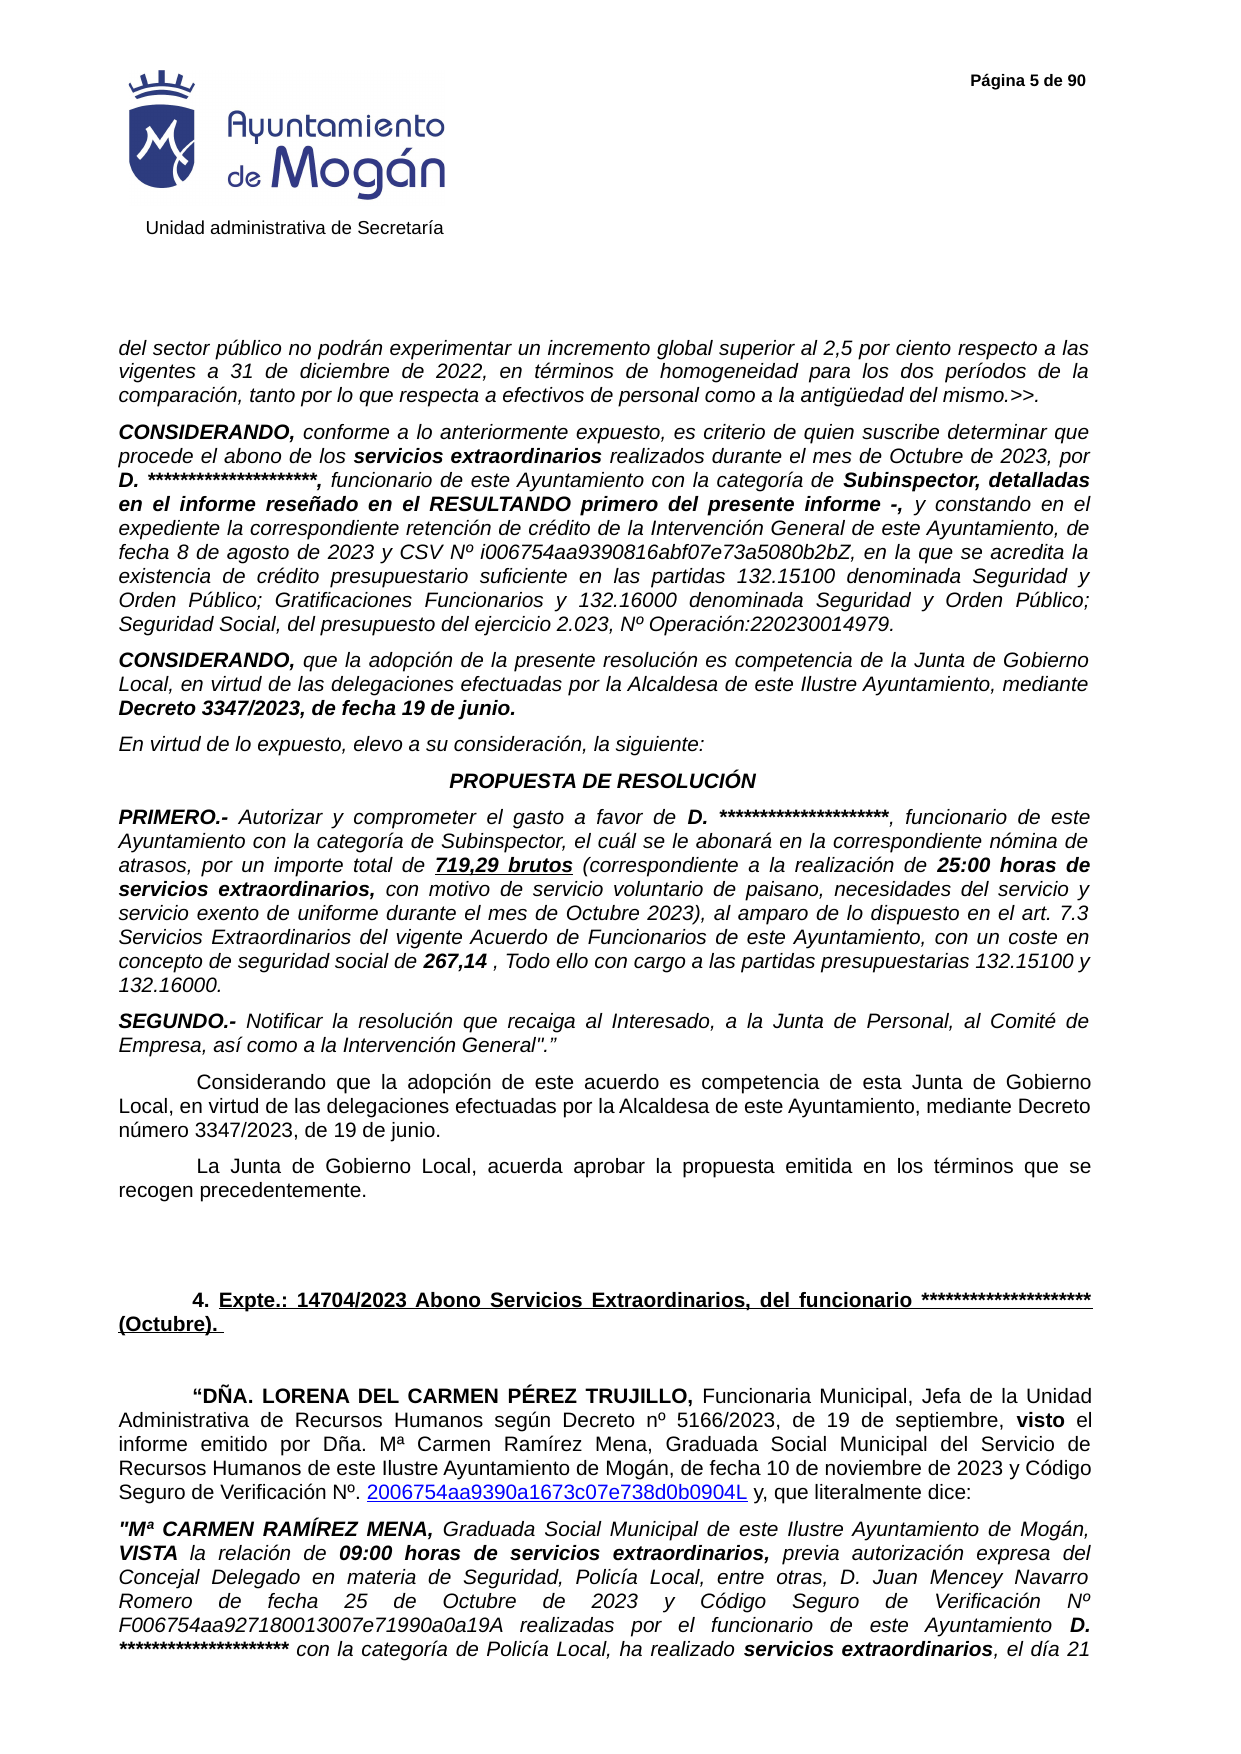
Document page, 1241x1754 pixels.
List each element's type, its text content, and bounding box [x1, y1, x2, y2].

text En virtud de lo expuesto, elevo a su consideración, la siguiente: [118, 732, 1092, 756]
text "Mª CARMEN RAMÍREZ MENA, Graduada Social Municipal de este Ilustre Ayuntamiento de Mogán, VISTA la relación de 09:00 horas de servicios extraordinarios, previa autorización expresa del Concejal Delegado en materia de Seguridad, Policía Local, entre otras, D. Juan Mencey Navarro Romero de fecha 25 de Octubre de 2023 y Código Seguro de Verificación Nº F006754aa927180013007e71990a0a19A realizadas por el funcionario de este Ayuntamiento D. ********************* con la categoría de Policía Local, ha realizado servicios extraordinarios, el día 21 [118, 1517, 1092, 1660]
text PRIMERO.- Autorizar y comprometer el gasto a favor de D. *********************, funcionario de este Ayuntamiento con la categoría de Subinspector, el cuál se le abonará en la correspondiente nómina de atrasos, por un importe total de 719,29 brutos (correspondiente a la realización de 25:00 horas de servicios extraordinarios, con motivo de servicio voluntario de paisano, necesidades del servicio y servicio exento de uniforme durante el mes de Octubre 2023), al amparo de lo dispuesto en el art. 7.3 Servicios Extraordinarios del vigente Acuerdo de Funcionarios de este Ayuntamiento, con un coste en concepto de seguridad social de 267,14 , Todo ello con cargo a las partidas presupuestarias 132.15100 y 132.16000. [118, 805, 1092, 997]
picture [128, 70, 445, 206]
text del sector público no podrán experimentar un incremento global superior al 2,5 por ciento respecto a las vigentes a 31 de diciembre de 2022, en términos de homogeneidad para los dos períodos de la comparación, tanto por lo que respecta a efectivos de personal como a la antigüedad del mismo.>>. [118, 335, 1092, 407]
text La Junta de Gobierno Local, acuerda aprobar la propuesta emitida en los términos que se recogen precedentemente. [118, 1154, 1092, 1202]
text CONSIDERANDO, que la adopción de la presente resolución es competencia de la Junta de Gobierno Local, en virtud de las delegaciones efectuadas por la Alcaldesa de este Ilustre Ayuntamiento, mediante Decreto 3347/2023, de fecha 19 de junio. [118, 648, 1092, 720]
text SEGUNDO.- Notificar la resolución que recaiga al Interesado, a la Junta de Personal, al Comité de Empresa, así como a la Intervención General".” [118, 1009, 1092, 1057]
text PROPUESTA DE RESOLUCIÓN [118, 769, 1092, 793]
text CONSIDERANDO, conforme a lo anteriormente expuesto, es criterio de quien suscribe determinar que procede el abono de los servicios extraordinarios realizados durante el mes de Octubre de 2023, por D. *********************, funcionario de este Ayuntamiento con la categoría de Subinspector, detalladas en el informe reseñado en el RESULTANDO primero del presente informe -, y constando en el expediente la correspondiente retención de crédito de la Intervención General de este Ayuntamiento, de fecha 8 de agosto de 2023 y CSV Nº i006754aa9390816abf07e73a5080b2bZ, en la que se acredita la existencia de crédito presupuestario suficiente en las partidas 132.15100 denominada Seguridad y Orden Público; Gratificaciones Funcionarios y 132.16000 denominada Seguridad y Orden Público; Seguridad Social, del presupuesto del ejercicio 2.023, Nº Operación:220230014979. [118, 420, 1092, 635]
text Considerando que la adopción de este acuerdo es competencia de esta Junta de Gobierno Local, en virtud de las delegaciones efectuadas por la Alcaldesa de este Ayuntamiento, mediante Decreto número 3347/2023, de 19 de junio. [118, 1070, 1092, 1142]
text 4. Expte.: 14704/2023 Abono Servicios Extraordinarios, del funcionario ********************* (Octubre). [118, 1287, 1092, 1335]
text “DÑA. LORENA DEL CARMEN PÉREZ TRUJILLO, Funcionaria Municipal, Jefa de la Unidad Administrativa de Recursos Humanos según Decreto nº 5166/2023, de 19 de septiembre, visto el informe emitido por Dña. Mª Carmen Ramírez Mena, Graduada Social Municipal del Servicio de Recursos Humanos de este Ilustre Ayuntamiento de Mogán, de fecha 10 de noviembre de 2023 y Código Seguro de Verificación Nº. 2006754aa9390a1673c07e738d0b0904L y, que literalmente dice: [118, 1384, 1092, 1504]
